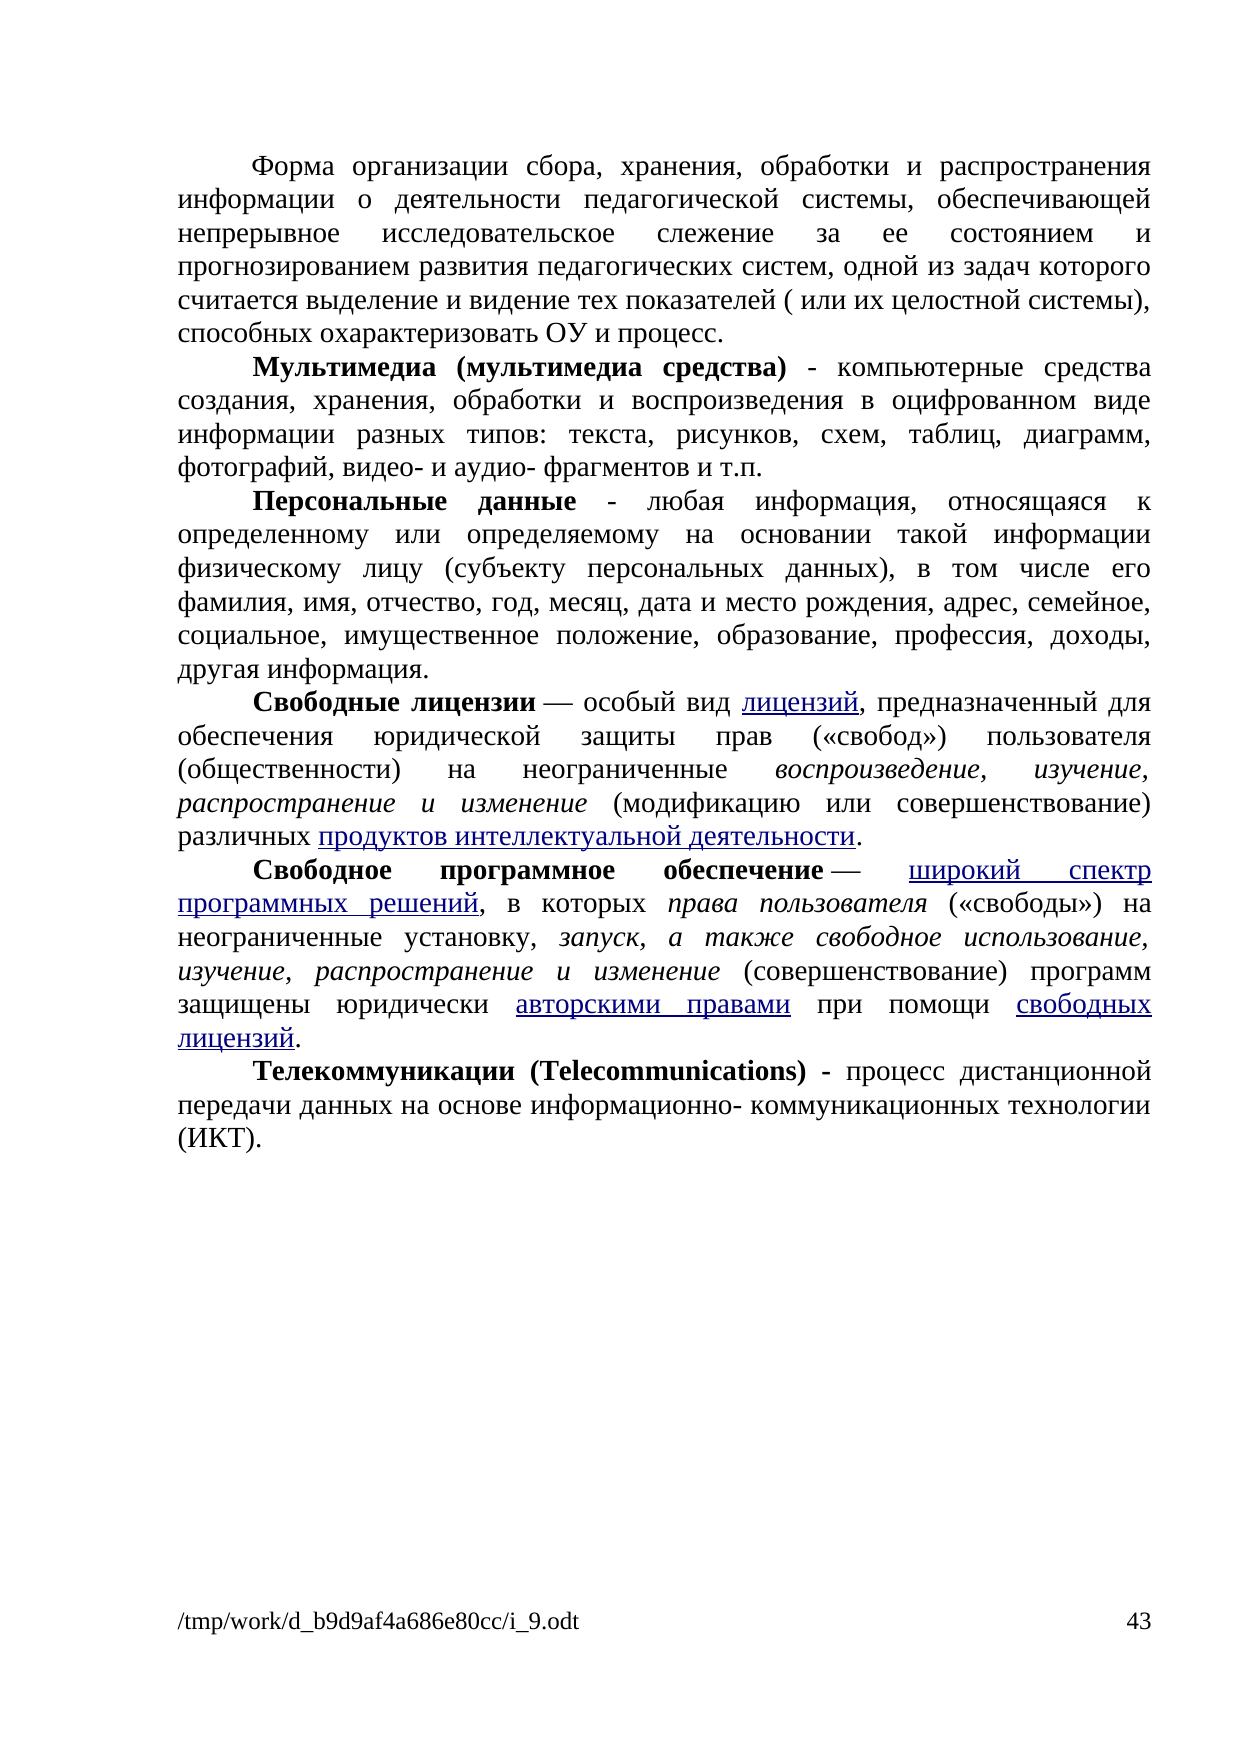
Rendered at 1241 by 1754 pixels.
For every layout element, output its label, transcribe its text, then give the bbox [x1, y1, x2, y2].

text Телекоммуникации (Telecommunications) - процесс дистанционной передачи данных на основе информационно- коммуникационных технологии (ИКТ). [177, 1053, 1152, 1154]
text Форма организации сбора, хранения, обработки и распространения информации о деятельности педагогической системы, обеспечивающей непрерывное исследовательское слежение за ее состоянием и прогнозированием развития педагогических систем, одной из задач которого считается выделение и видение тех показателей ( или их целостной системы), способных охарактеризовать ОУ и процесс. [177, 148, 1152, 349]
text Персональные данные - любая информация, относящаяся к определенному или определяемому на основании такой информации физическому лицу (субъекту персональных данных), в том числе его фамилия, имя, отчество, год, месяц, дата и место рождения, адрес, семейное, социальное, имущественное положение, образование, профессия, доходы, другая информация. [177, 483, 1152, 684]
text Мультимедиа (мультимедиа средства) - компьютерные средства создания, хранения, обработки и воспроизведения в оцифрованном виде информации разных типов: текста, рисунков, схем, таблиц, диаграмм, фотографий, видео- и аудио- фрагментов и т.п. [177, 349, 1152, 483]
text Свободное программное обеспечение — широкий спектр программных решений, в которых права пользователя («свободы») на неограниченные установку, запуск, а также свободное использование, изучение, распространение и изменение (совершенствование) программ защищены юридически авторскими правами при помощи свободных лицензий. [177, 852, 1152, 1053]
text Свободные лицензии — особый вид лицензий, предназначенный для обеспечения юридической защиты прав («свобод») пользователя (общественности) на неограниченные воспроизведение, изучение, распространение и изменение (модификацию или совершенствование) различных продуктов интеллектуальной деятельности. [177, 684, 1152, 852]
